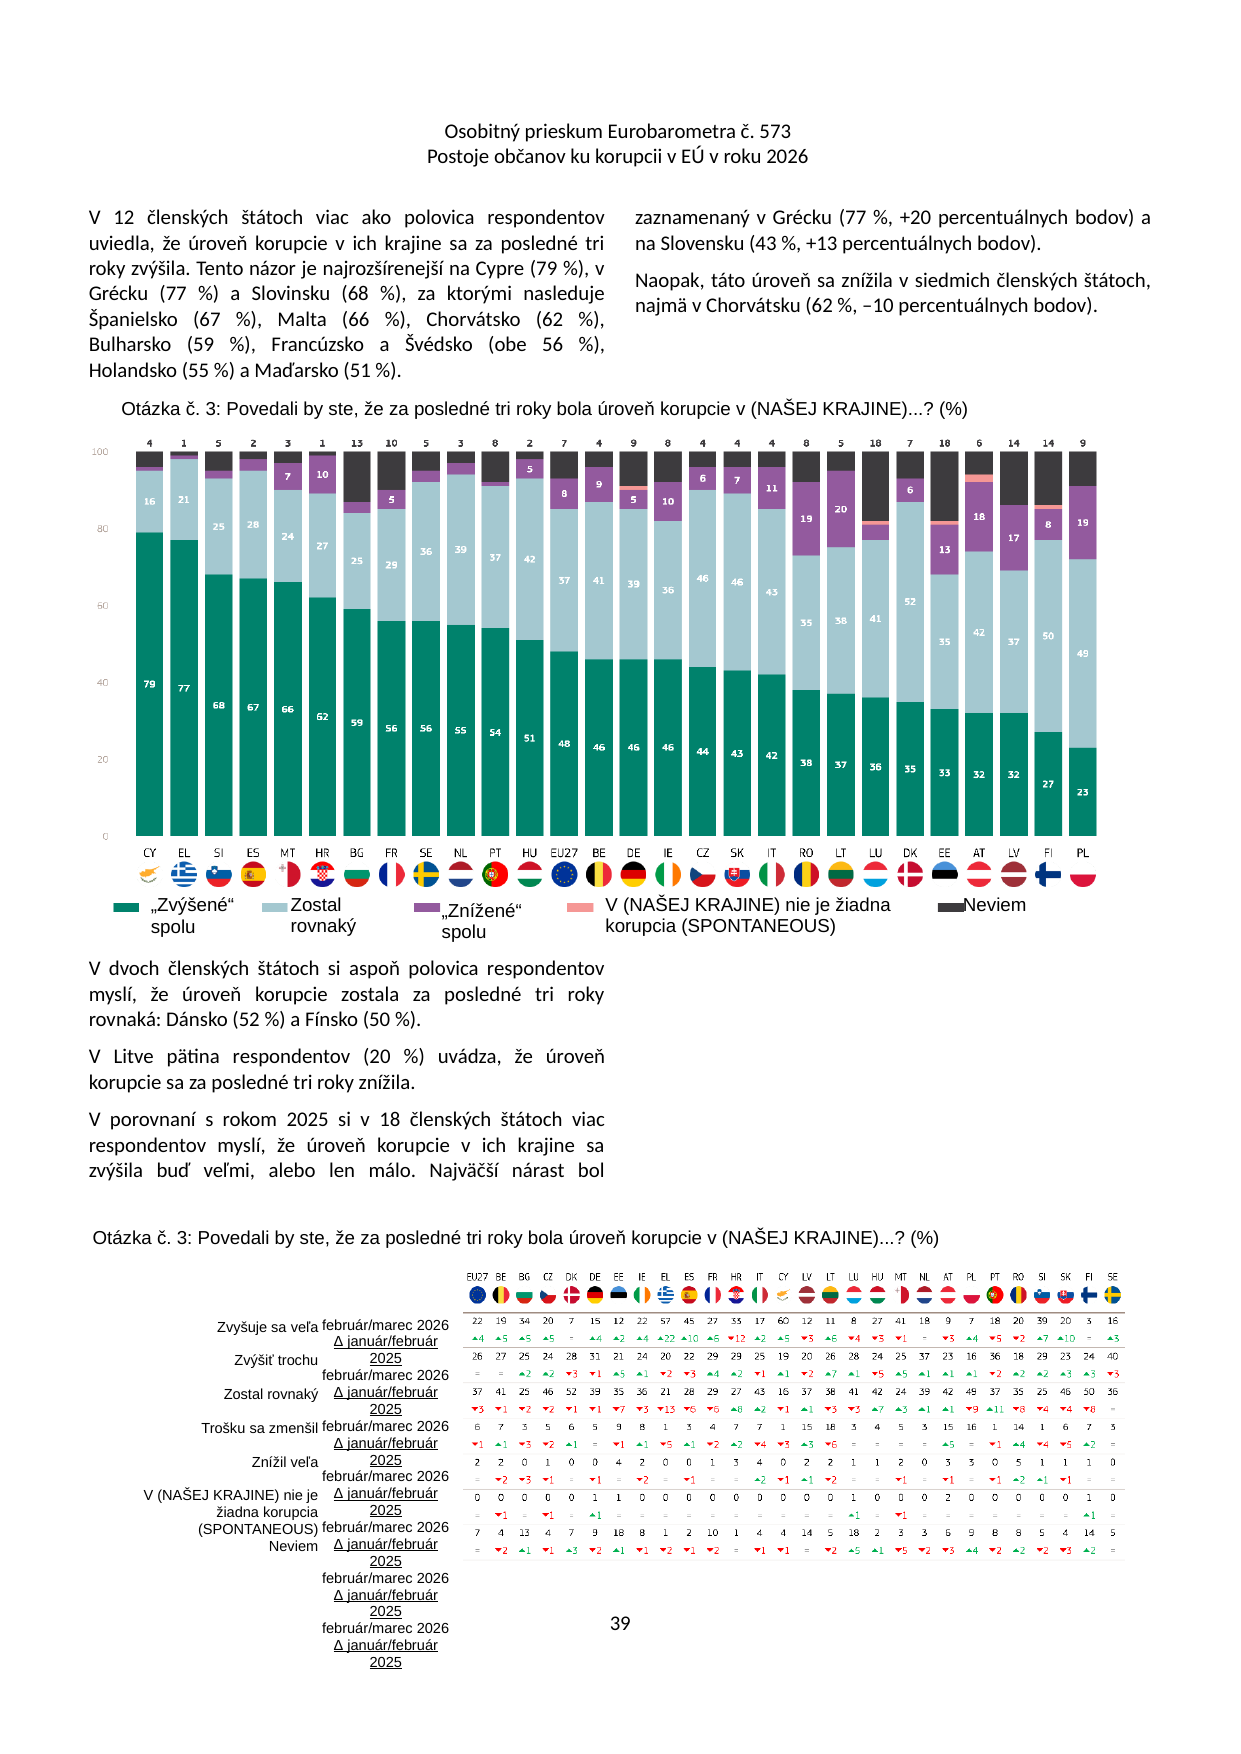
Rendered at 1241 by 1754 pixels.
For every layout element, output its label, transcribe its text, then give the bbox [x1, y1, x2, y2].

picture [626, 898, 777, 912]
text zaznamenaný v Grécku (77 %, +20 percentuálnych bodov) a na Slovensku (43 %, +13 percentuálnych bodov). [635, 204, 1152, 255]
picture [463, 1262, 1128, 1581]
text Naopak, táto úroveň sa znížila v siedmich členských štátoch, najmä v Chorvátsku (62 %, –10 percentuálnych bodov). [635, 267, 1152, 318]
text V dvoch členských štátoch si aspoň polovica respondentov myslí, že úroveň korupcie zostala za posledné tri roky rovnaká: Dánsko (52 %) a Fínsko (50 %). [88, 394, 605, 428]
text V porovnaní s rokom 2025 si v 18 členských štátoch viac respondentov myslí, že úroveň korupcie v ich krajine sa zvýšila buď veľmi, alebo len málo. Najväčší nárast bol [88, 1106, 605, 1183]
picture [100, 898, 627, 912]
text V 12 členských štátoch viac ako polovica respondentov uviedla, že úroveň korupcie v ich krajine sa za posledné tri roky zvýšila. Tento názor je najrozšírenejší na Cypre (79 %), v Grécku (77 %) a Slovinsku (68 %), za ktorými nasleduje Španielsko (67 %), Malta (66 %), Chorvátsko (62 %), Bulharsko (59 %), Francúzsko a Švédsko (obe 56 %), Holandsko (55 %) a Maďarsko (51 %). [88, 204, 605, 382]
picture [751, 898, 758, 909]
text V Litve pätina respondentov (20 %) uvádza, že úroveň korupcie sa za posledné tri roky znížila. [88, 1044, 605, 1094]
picture [88, 428, 1105, 889]
picture [777, 898, 969, 912]
picture [607, 898, 615, 909]
picture [633, 898, 640, 909]
text V dvoch členských štátoch si aspoň polovica respondentov myslí, že úroveň korupcie zostala za posledné tri roky rovnaká: Dánsko (52 %) a Fínsko (50 %). [88, 889, 605, 1032]
